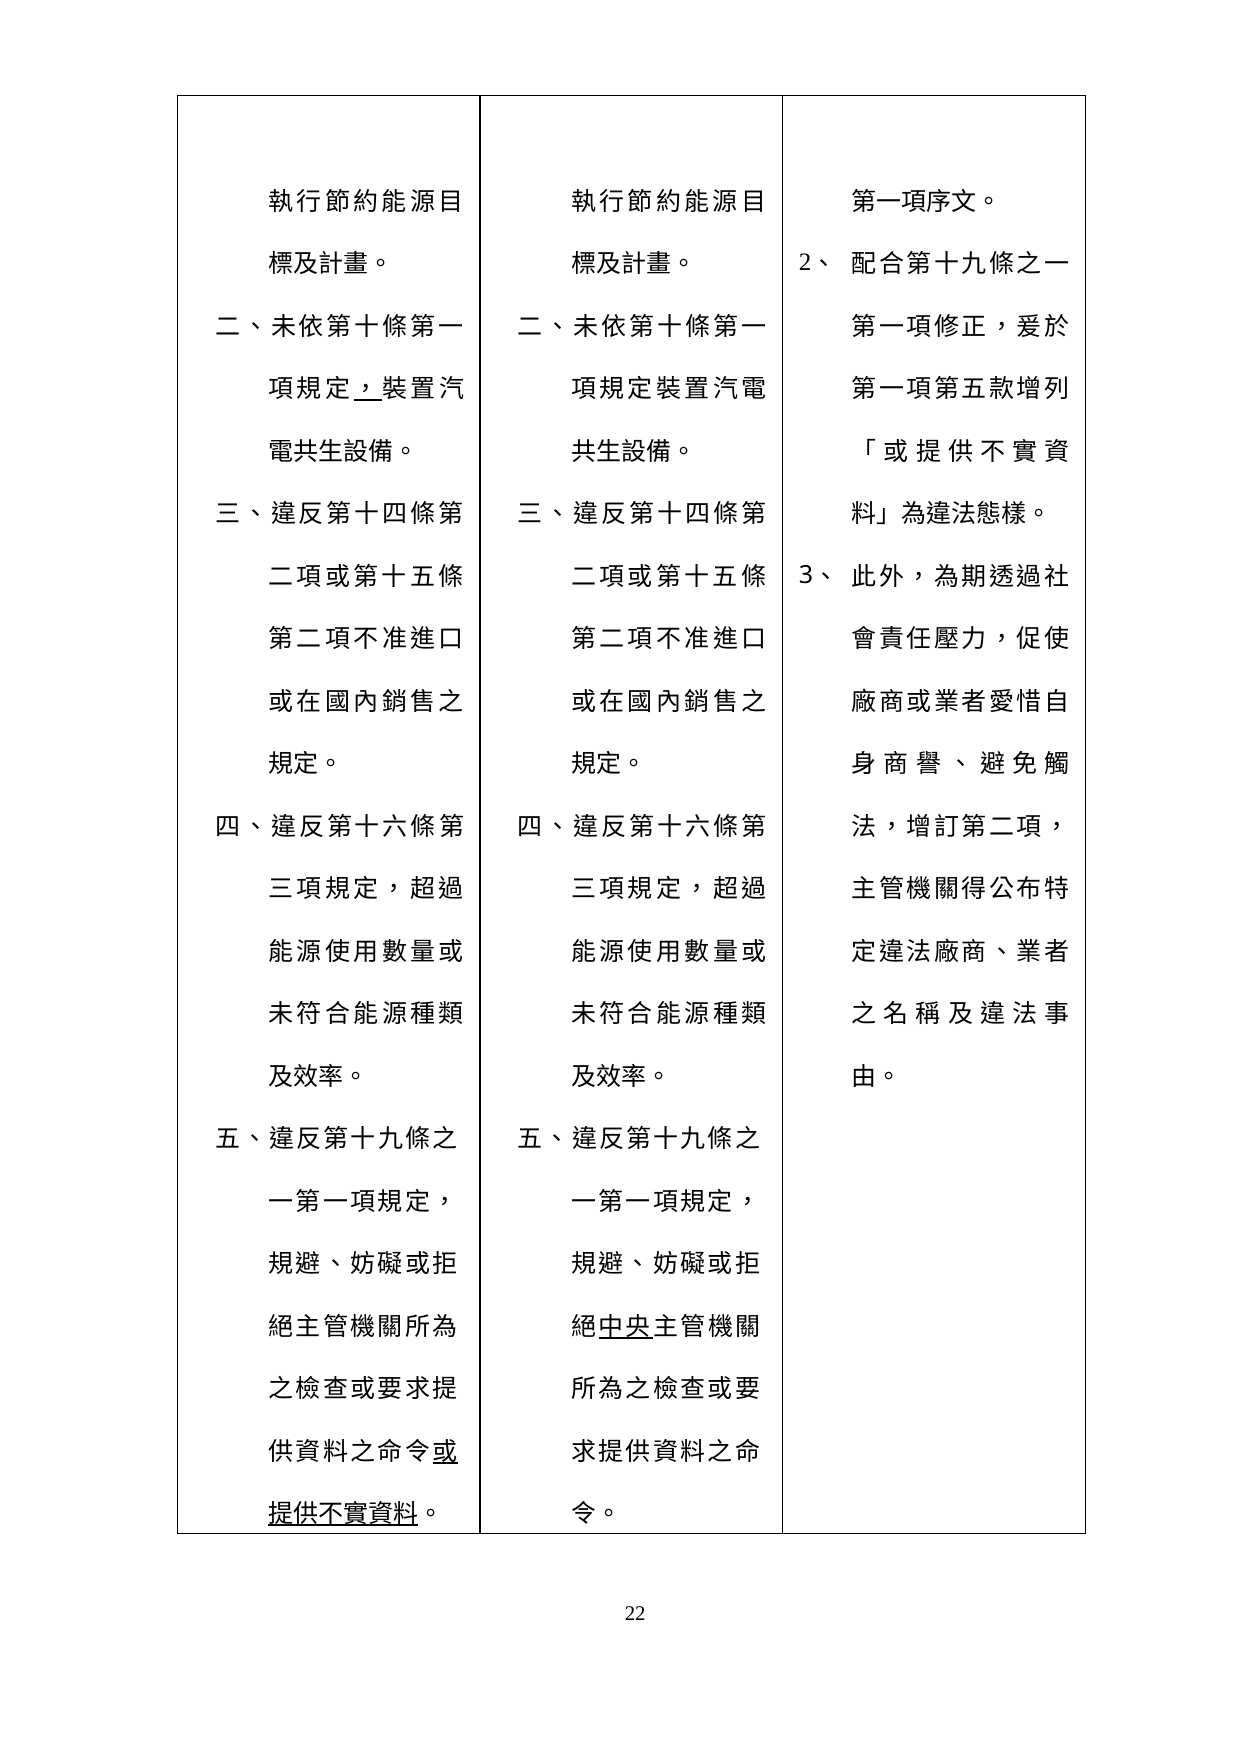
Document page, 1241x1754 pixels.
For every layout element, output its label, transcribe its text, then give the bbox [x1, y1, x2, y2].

table_cell 執行節約能源目標及計畫。 二、未依第十條第一項規定裝置汽電共生設備。 三、違反第十四條第二項或第十五條第二項不准進口或在國內銷售之規定。 四、違反第十六條第三項規定，超過能源使用數量或未符合能源種類及效率。 五、違反第十九條之一第一項規定，規避、妨礙或拒絕中央主管機關所為之檢查或要求提供資料之命令。 [481, 96, 782, 1532]
table_cell 為有效嚇阻違法行為，將現行罰鍰金額由新臺幣三萬元以上十五萬元以下，提升為新臺幣十萬元以上五十萬元以下；另為使裁罰明確，將現行「按次加倍」處罰，修正為「按次」處罰，爰修正第一項序文。 配合第十九條之一第一項修正，爰於第一項第五款增列「或提供不實資料」為違法態樣。 此外，為期透過社會責任壓力，促使廠商或業者愛惜自身商譽、避免觸法，增訂第二項，主管機關得公布特定違法廠商、業者之名稱及違法事由。 [783, 96, 1085, 1532]
table_cell 執行節約能源目標及計畫。 二、未依第十條第一項規定，裝置汽電共生設備。 三、違反第十四條第二項或第十五條第二項不准進口或在國內銷售之規定。 四、違反第十六條第三項規定，超過能源使用數量或未符合能源種類及效率。 五、違反第十九條之一第一項規定，規避、妨礙或拒絕主管機關所為之檢查或要求提供資料之命令或提供不實資料。 [178, 96, 479, 1532]
